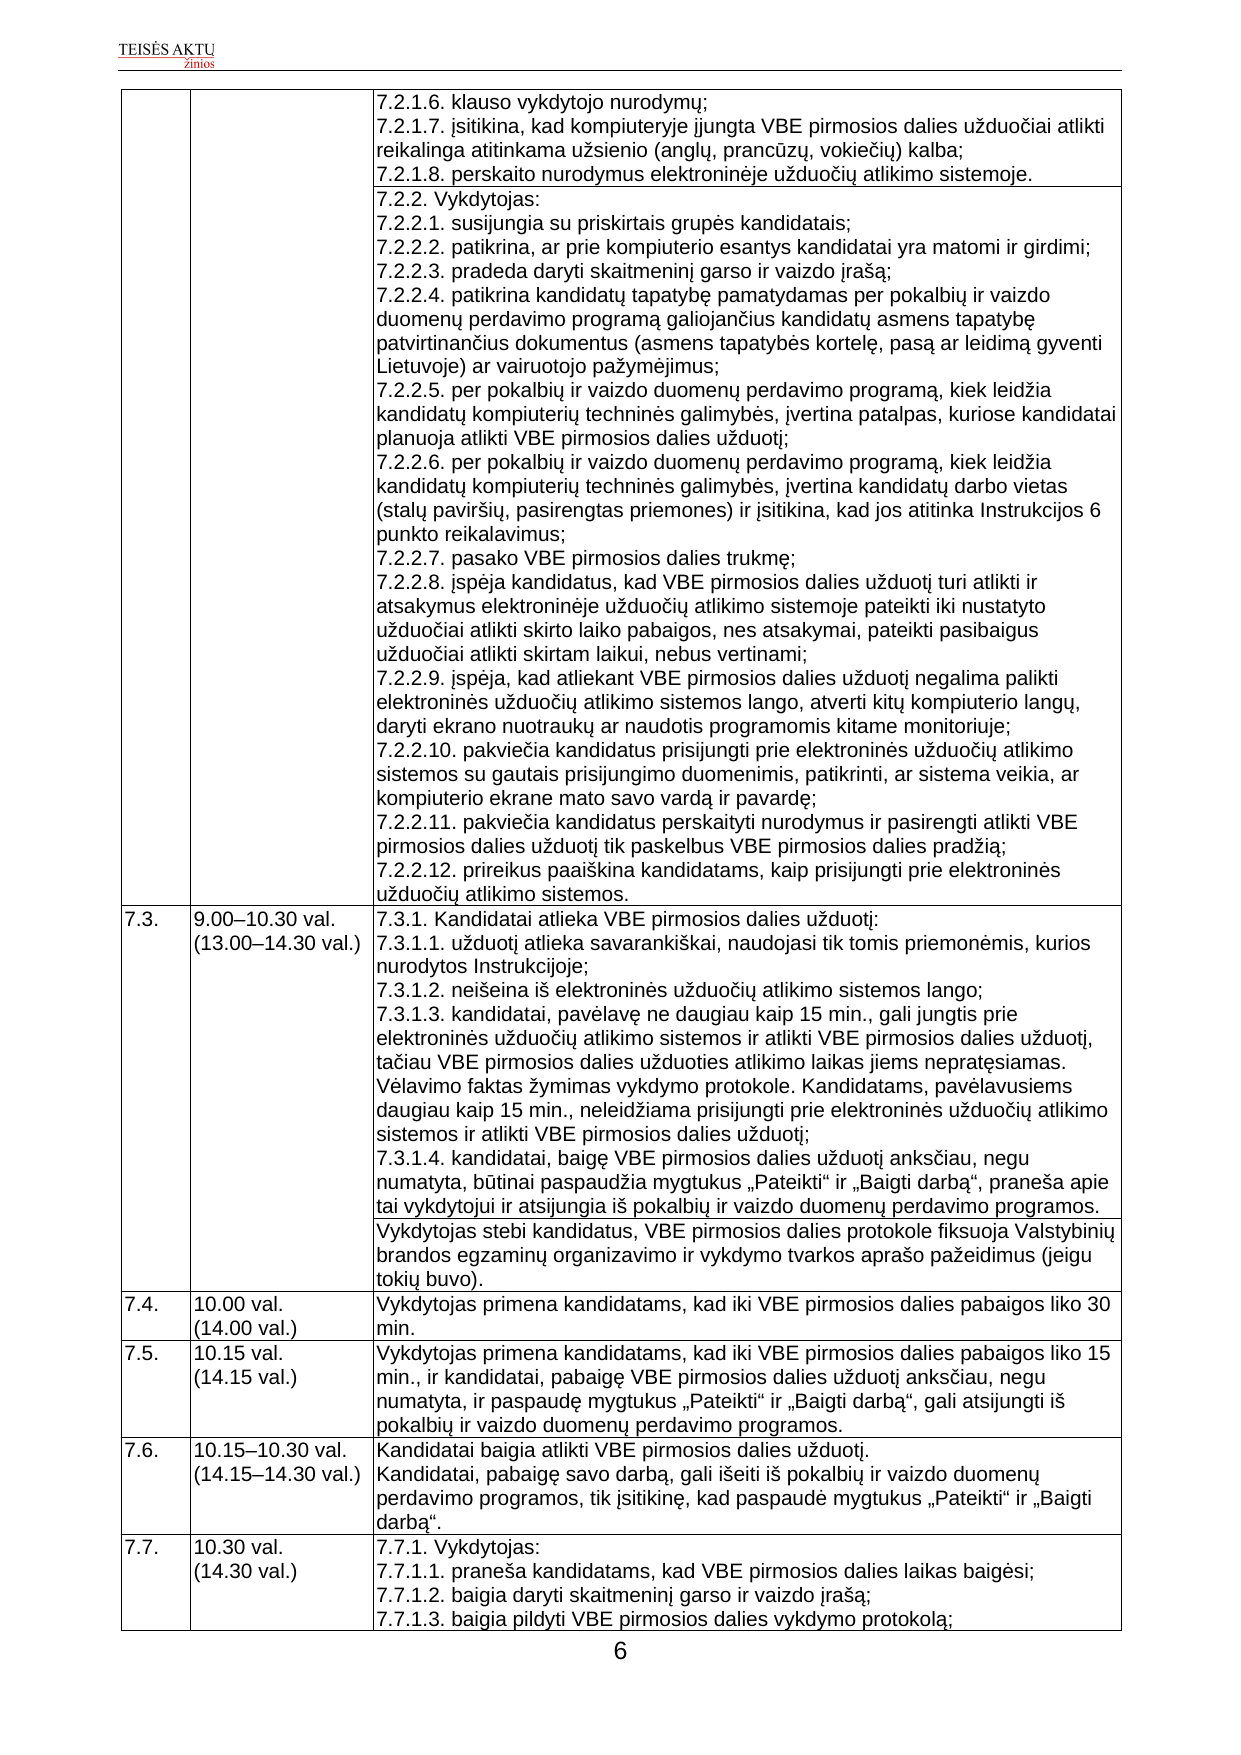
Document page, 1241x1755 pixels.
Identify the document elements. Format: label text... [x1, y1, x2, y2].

table_cell 7.2.1.6. klauso vykdytojo nurodymų; 7.2.1.7. įsitikina, kad kompiuteryje įjungta VBE pirmosios dalies užduočiai atlikti reikalinga atitinkama užsienio (anglų, prancūzų, vokiečių) kalba; 7.2.1.8. perskaito nurodymus elektroninėje užduočių atlikimo sistemoje. [374, 90, 1121, 186]
table_cell [191, 90, 373, 905]
table_cell 9.00–10.30 val. (13.00–14.30 val.) [191, 906, 373, 1291]
table_cell 10.00 val. (14.00 val.) [191, 1292, 373, 1340]
table_cell 7.3.1. Kandidatai atlieka VBE pirmosios dalies užduotį: 7.3.1.1. užduotį atlieka savarankiškai, naudojasi tik tomis priemonėmis, kurios nurodytos Instrukcijoje; 7.3.1.2. neišeina iš elektroninės užduočių atlikimo sistemos lango; 7.3.1.3. kandidatai, pavėlavę ne daugiau kaip 15 min., gali jungtis prie elektroninės užduočių atlikimo sistemos ir atlikti VBE pirmosios dalies užduotį, tačiau VBE pirmosios dalies užduoties atlikimo laikas jiems nepratęsiamas. Vėlavimo faktas žymimas vykdymo protokole. Kandidatams, pavėlavusiems daugiau kaip 15 min., neleidžiama prisijungti prie elektroninės užduočių atlikimo sistemos ir atlikti VBE pirmosios dalies užduotį; 7.3.1.4. kandidatai, baigę VBE pirmosios dalies užduotį anksčiau, negu numatyta, būtinai paspaudžia mygtukus „Pateikti“ ir „Baigti darbą“, praneša apie tai vykdytojui ir atsijungia iš pokalbių ir vaizdo duomenų perdavimo programos. [374, 906, 1121, 1218]
table_cell 7.7. [122, 1535, 190, 1630]
table_cell 7.2.2. Vykdytojas: 7.2.2.1. susijungia su priskirtais grupės kandidatais; 7.2.2.2. patikrina, ar prie kompiuterio esantys kandidatai yra matomi ir girdimi; 7.2.2.3. pradeda daryti skaitmeninį garso ir vaizdo įrašą; 7.2.2.4. patikrina kandidatų tapatybę pamatydamas per pokalbių ir vaizdo duomenų perdavimo programą galiojančius kandidatų asmens tapatybę patvirtinančius dokumentus (asmens tapatybės kortelę, pasą ar leidimą gyventi Lietuvoje) ar vairuotojo pažymėjimus; 7.2.2.5. per pokalbių ir vaizdo duomenų perdavimo programą, kiek leidžia kandidatų kompiuterių techninės galimybės, įvertina patalpas, kuriose kandidatai planuoja atlikti VBE pirmosios dalies užduotį; 7.2.2.6. per pokalbių ir vaizdo duomenų perdavimo programą, kiek leidžia kandidatų kompiuterių techninės galimybės, įvertina kandidatų darbo vietas (stalų paviršių, pasirengtas priemones) ir įsitikina, kad jos atitinka Instrukcijos 6 punkto reikalavimus; 7.2.2.7. pasako VBE pirmosios dalies trukmę; 7.2.2.8. įspėja kandidatus, kad VBE pirmosios dalies užduotį turi atlikti ir atsakymus elektroninėje užduočių atlikimo sistemoje pateikti iki nustatyto užduočiai atlikti skirto laiko pabaigos, nes atsakymai, pateikti pasibaigus užduočiai atlikti skirtam laikui, nebus vertinami; 7.2.2.9. įspėja, kad atliekant VBE pirmosios dalies užduotį negalima palikti elektroninės užduočių atlikimo sistemos lango, atverti kitų kompiuterio langų, daryti ekrano nuotraukų ar naudotis programomis kitame monitoriuje; 7.2.2.10. pakviečia kandidatus prisijungti prie elektroninės užduočių atlikimo sistemos su gautais prisijungimo duomenimis, patikrinti, ar sistema veikia, ar kompiuterio ekrane mato savo vardą ir pavardę; 7.2.2.11. pakviečia kandidatus perskaityti nurodymus ir pasirengti atlikti VBE pirmosios dalies užduotį tik paskelbus VBE pirmosios dalies pradžią; 7.2.2.12. prireikus paaiškina kandidatams, kaip prisijungti prie elektroninės užduočių atlikimo sistemos. [374, 187, 1121, 905]
table_cell 7.5. [122, 1341, 190, 1437]
table_cell 10.30 val. (14.30 val.) [191, 1535, 373, 1630]
table_cell 7.4. [122, 1292, 190, 1340]
table_cell 7.6. [122, 1438, 190, 1533]
table_cell 7.3. [122, 906, 190, 1291]
table_cell [122, 90, 190, 905]
table_cell Kandidatai baigia atlikti VBE pirmosios dalies užduotį. Kandidatai, pabaigę savo darbą, gali išeiti iš pokalbių ir vaizdo duomenų perdavimo programos, tik įsitikinę, kad paspaudė mygtukus „Pateikti“ ir „Baigti darbą“. [374, 1438, 1121, 1533]
table_cell Vykdytojas primena kandidatams, kad iki VBE pirmosios dalies pabaigos liko 15 min., ir kandidatai, pabaigę VBE pirmosios dalies užduotį anksčiau, negu numatyta, ir paspaudę mygtukus „Pateikti“ ir „Baigti darbą“, gali atsijungti iš pokalbių ir vaizdo duomenų perdavimo programos. [374, 1341, 1121, 1437]
table_cell Vykdytojas stebi kandidatus, VBE pirmosios dalies protokole fiksuoja Valstybinių brandos egzaminų organizavimo ir vykdymo tvarkos aprašo pažeidimus (jeigu tokių buvo). [374, 1219, 1121, 1291]
table_cell Vykdytojas primena kandidatams, kad iki VBE pirmosios dalies pabaigos liko 30 min. [374, 1292, 1121, 1340]
table_cell 10.15–10.30 val. (14.15–14.30 val.) [191, 1438, 373, 1533]
table_cell 7.7.1. Vykdytojas: 7.7.1.1. praneša kandidatams, kad VBE pirmosios dalies laikas baigėsi; 7.7.1.2. baigia daryti skaitmeninį garso ir vaizdo įrašą; 7.7.1.3. baigia pildyti VBE pirmosios dalies vykdymo protokolą; [374, 1535, 1121, 1630]
table_cell 10.15 val. (14.15 val.) [191, 1341, 373, 1437]
